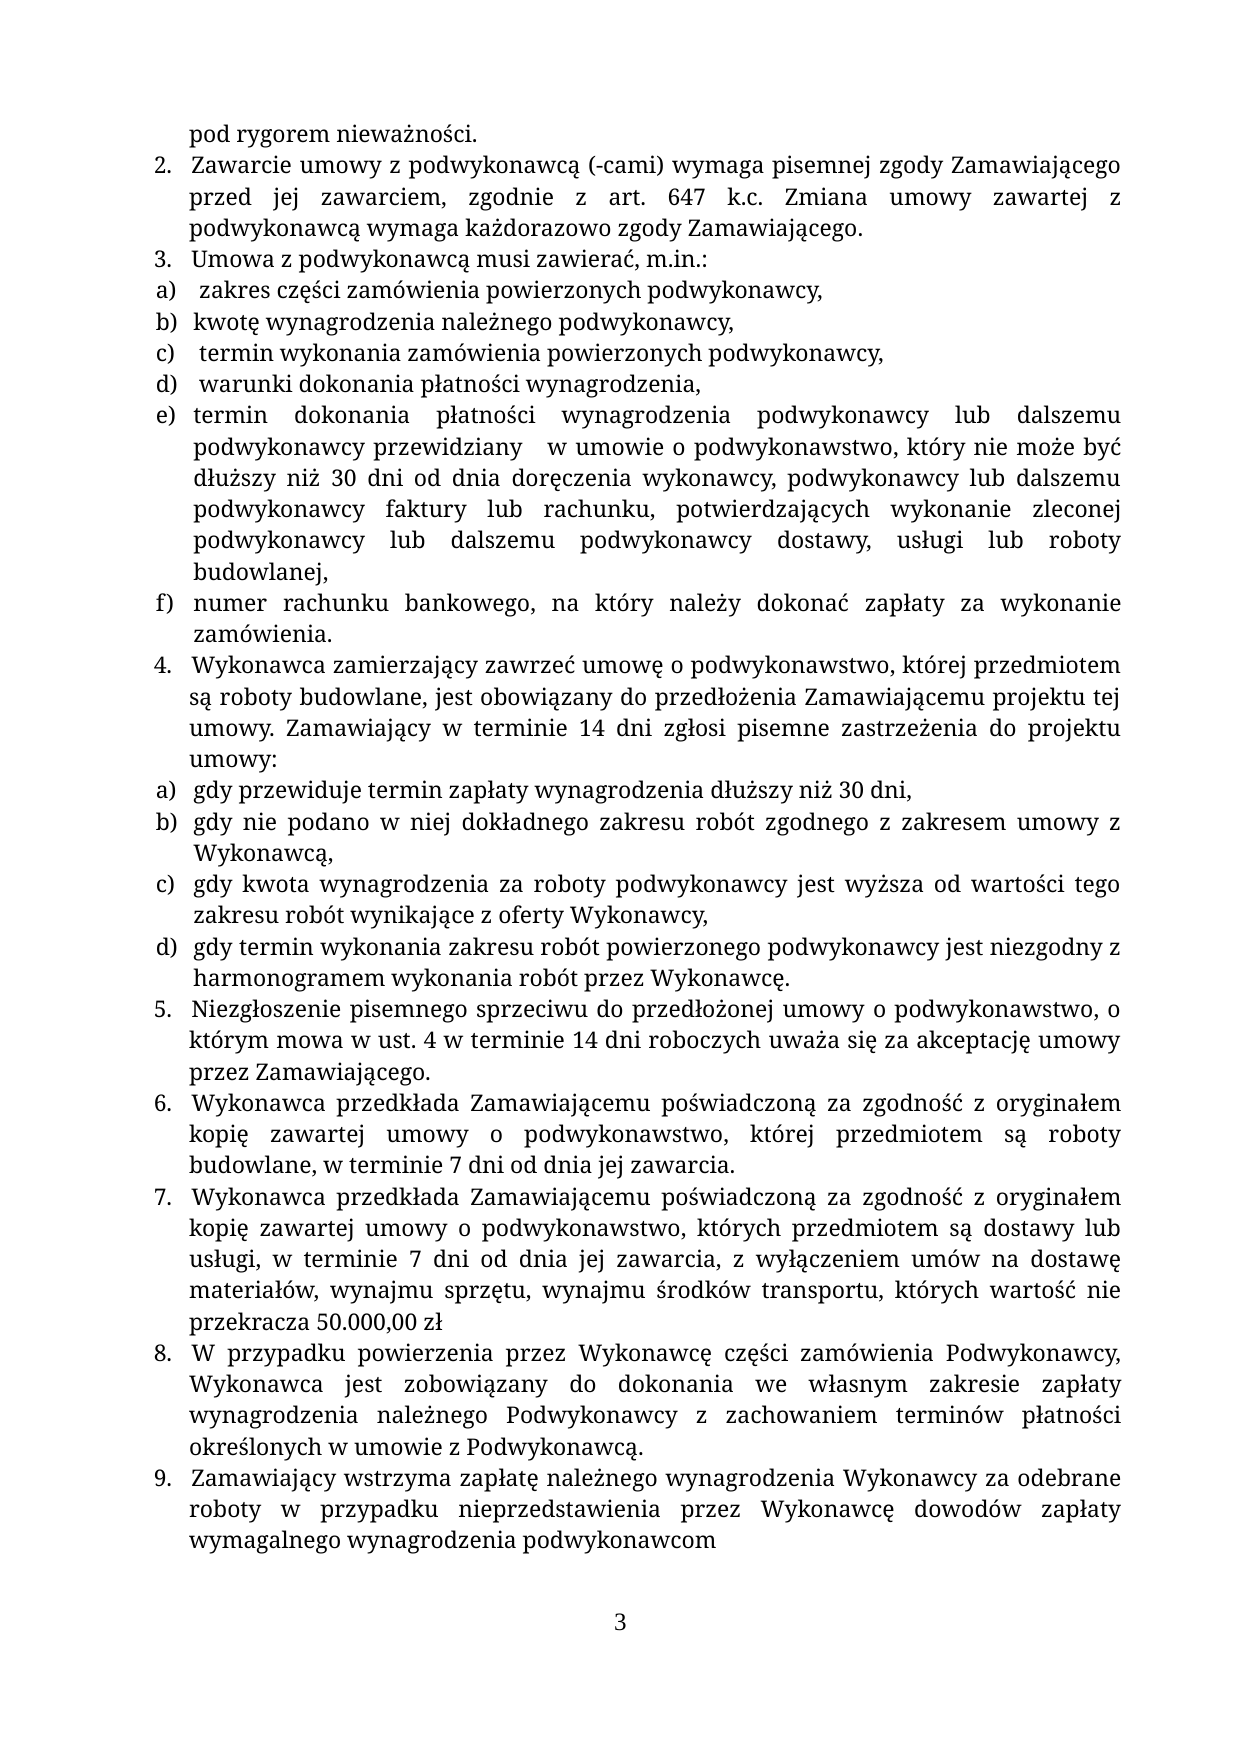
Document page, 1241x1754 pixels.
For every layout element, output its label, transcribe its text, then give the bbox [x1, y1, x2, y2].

list termin dokonania płatności wynagrodzenia podwykonawcy lub dalszemu podwykonawcy przewidziany w umowie o podwykonawstwo, który nie może być dłuższy niż 30 dni od dnia doręczenia wykonawcy, podwykonawcy lub dalszemu podwykonawcy faktury lub rachunku, potwierdzających wykonanie zleconej podwykonawcy lub dalszemu podwykonawcy dostawy, usługi lub roboty budowlanej, [156, 399, 1122, 587]
list Umowa z podwykonawcą musi zawierać, m.in.: [153, 243, 1122, 274]
list numer rachunku bankowego, na który należy dokonać zapłaty za wykonanie zamówienia. [156, 587, 1122, 649]
list termin wykonania zamówienia powierzonych podwykonawcy, [156, 337, 1122, 368]
list Zawarcie umowy z podwykonawcą (-cami) wymaga pisemnej zgody Zamawiającego przed jej zawarciem, zgodnie z art. 647 k.c. Zmiana umowy zawartej z podwykonawcą wymaga każdorazowo zgody Zamawiającego. [153, 149, 1122, 243]
list gdy kwota wynagrodzenia za roboty podwykonawcy jest wyższa od wartości tego zakresu robót wynikające z oferty Wykonawcy, [156, 868, 1122, 931]
list W przypadku powierzenia przez Wykonawcę części zamówienia Podwykonawcy, Wykonawca jest zobowiązany do dokonania we własnym zakresie zapłaty wynagrodzenia należnego Podwykonawcy z zachowaniem terminów płatności określonych w umowie z Podwykonawcą. [153, 1337, 1122, 1462]
list gdy przewiduje termin zapłaty wynagrodzenia dłuższy niż 30 dni, [156, 774, 1122, 806]
list Wykonawca zamierzający zawrzeć umowę o podwykonawstwo, której przedmiotem są roboty budowlane, jest obowiązany do przedłożenia Zamawiającemu projektu tej umowy. Zamawiający w terminie 14 dni zgłosi pisemne zastrzeżenia do projektu umowy: [153, 649, 1122, 774]
list Zamawiający wstrzyma zapłatę należnego wynagrodzenia Wykonawcy za odebrane roboty w przypadku nieprzedstawienia przez Wykonawcę dowodów zapłaty wymagalnego wynagrodzenia podwykonawcom [153, 1462, 1122, 1556]
list pod rygorem nieważności. [153, 118, 1122, 149]
list Wykonawca przedkłada Zamawiającemu poświadczoną za zgodność z oryginałem kopię zawartej umowy o podwykonawstwo, której przedmiotem są roboty budowlane, w terminie 7 dni od dnia jej zawarcia. [153, 1087, 1122, 1181]
list kwotę wynagrodzenia należnego podwykonawcy, [156, 306, 1122, 337]
list gdy termin wykonania zakresu robót powierzonego podwykonawcy jest niezgodny z harmonogramem wykonania robót przez Wykonawcę. [156, 931, 1122, 993]
list gdy nie podano w niej dokładnego zakresu robót zgodnego z zakresem umowy z Wykonawcą, [156, 806, 1122, 868]
list warunki dokonania płatności wynagrodzenia, [156, 368, 1122, 399]
list zakres części zamówienia powierzonych podwykonawcy, [156, 274, 1122, 306]
list Niezgłoszenie pisemnego sprzeciwu do przedłożonej umowy o podwykonawstwo, o którym mowa w ust. 4 w terminie 14 dni roboczych uważa się za akceptację umowy przez Zamawiającego. [153, 993, 1122, 1087]
list Wykonawca przedkłada Zamawiającemu poświadczoną za zgodność z oryginałem kopię zawartej umowy o podwykonawstwo, których przedmiotem są dostawy lub usługi, w terminie 7 dni od dnia jej zawarcia, z wyłączeniem umów na dostawę materiałów, wynajmu sprzętu, wynajmu środków transportu, których wartość nie przekracza 50.000,00 zł [153, 1181, 1122, 1337]
